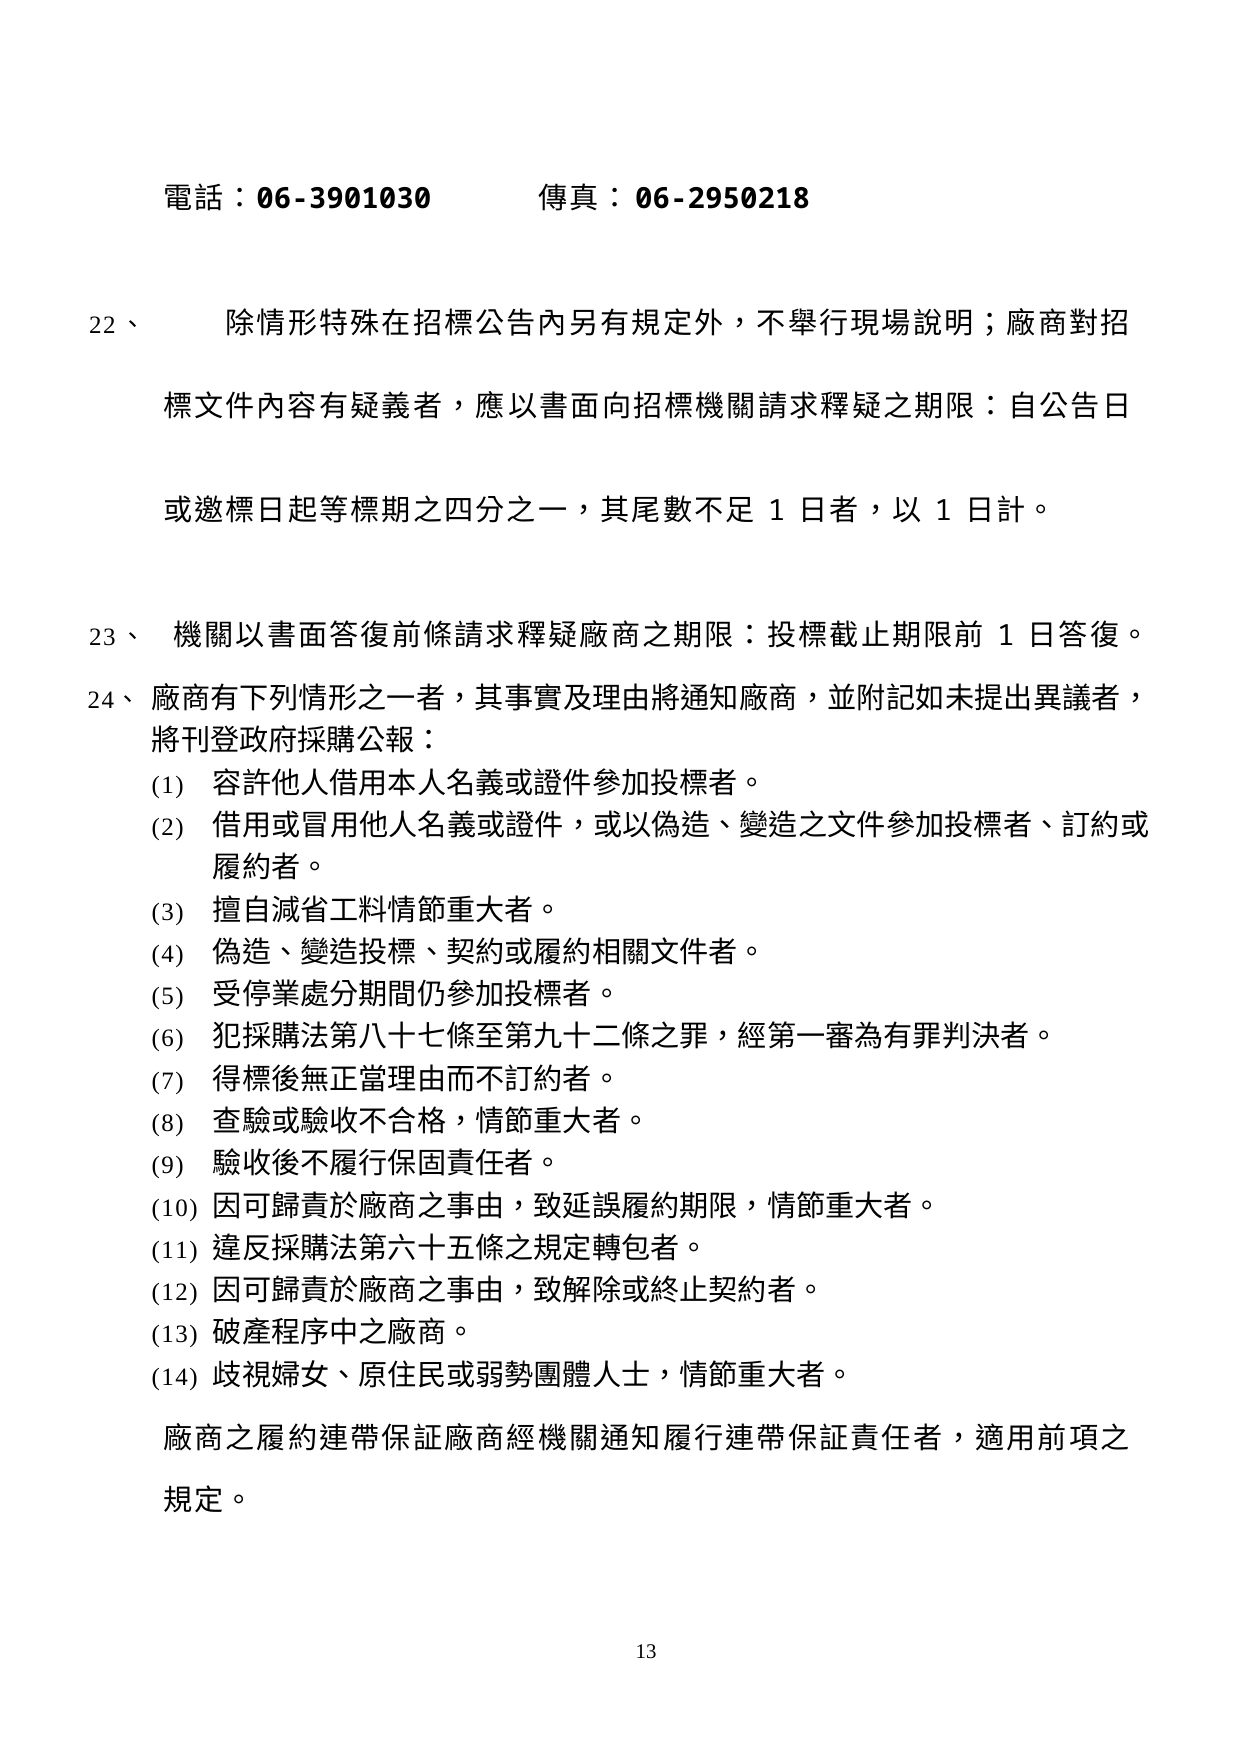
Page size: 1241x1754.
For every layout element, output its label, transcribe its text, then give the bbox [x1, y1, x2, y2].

list 擅自減省工料情節重大者。 [151, 886, 1151, 928]
list 得標後無正當理由而不訂約者。 [151, 1055, 1151, 1098]
list 借用或冒用他人名義或證件，或以偽造、變造之文件參加投標者、訂約或履約者。 [151, 802, 1151, 886]
list 破產程序中之廠商。 [151, 1309, 1151, 1351]
text 電話：06-3901030 傳真：06-2950218 [89, 112, 1151, 237]
list 查驗或驗收不合格，情節重大者。 [151, 1098, 1151, 1140]
list 受停業處分期間仍參加投標者。 [151, 971, 1151, 1013]
list 違反採購法第六十五條之規定轉包者。 [151, 1224, 1151, 1267]
list 驗收後不履行保固責任者。 [151, 1140, 1151, 1182]
list 機關以書面答復前條請求釋疑廠商之期限：投標截止期限前1日答復。 [89, 550, 1151, 675]
list 偽造、變造投標、契約或履約相關文件者。 [151, 928, 1151, 971]
text 廠商之履約連帶保証廠商經機關通知履行連帶保証責任者，適用前項之規定。 [156, 1394, 1151, 1519]
list 因可歸責於廠商之事由，致延誤履約期限，情節重大者。 [151, 1182, 1151, 1224]
list 歧視婦女、原住民或弱勢團體人士，情節重大者。 [151, 1351, 1151, 1394]
list 容許他人借用本人名義或證件參加投標者。 [151, 759, 1151, 802]
list 廠商有下列情形之一者，其事實及理由將通知廠商，並附記如未提出異議者，將刊登政府採購公報： [87, 675, 1151, 759]
list 因可歸責於廠商之事由，致解除或終止契約者。 [151, 1267, 1151, 1309]
list 除情形特殊在招標公告內另有規定外，不舉行現場說明；廠商對招標文件內容有疑義者，應以書面向招標機關請求釋疑之期限：自公告日或邀標日起等標期之四分之一，其尾數不足1日者，以1日計。 [89, 237, 1151, 550]
list 犯採購法第八十七條至第九十二條之罪，經第一審為有罪判決者。 [151, 1013, 1151, 1055]
